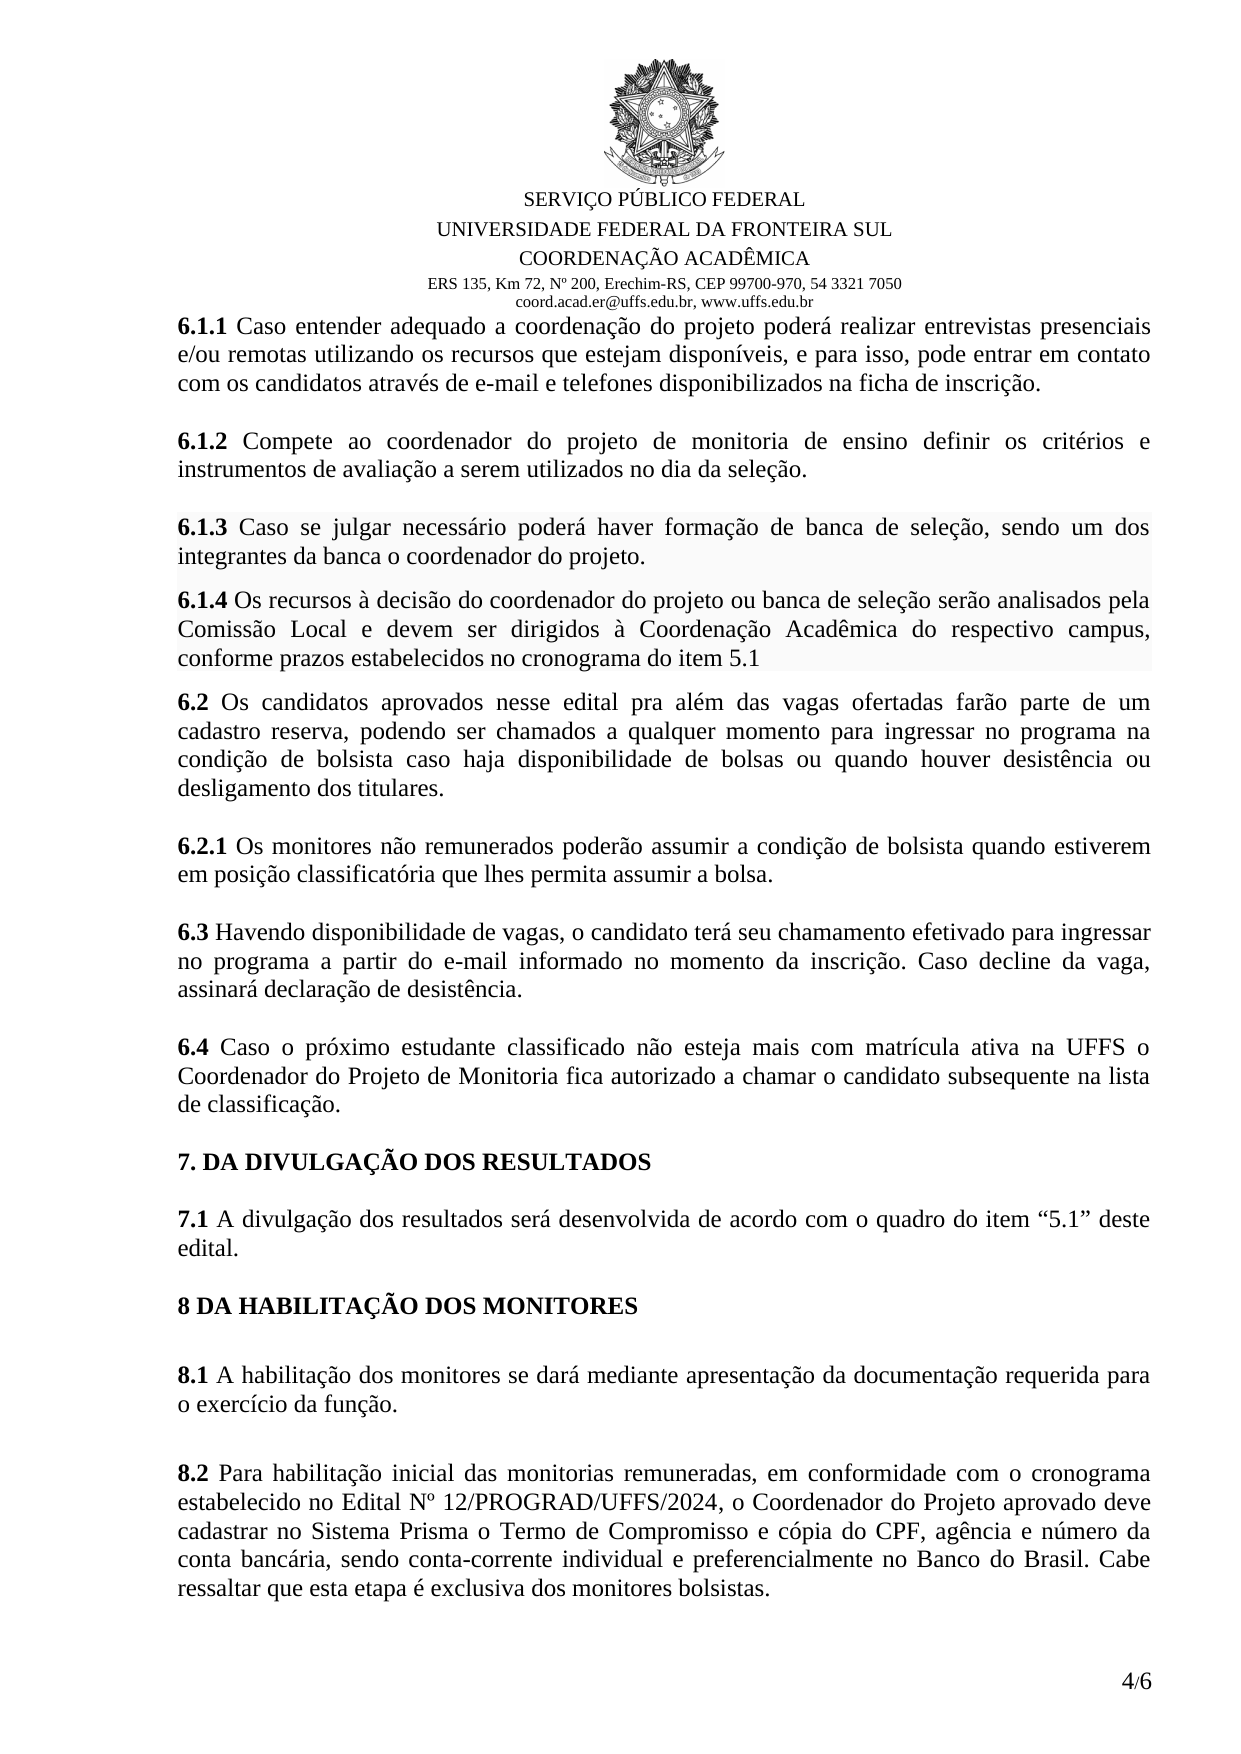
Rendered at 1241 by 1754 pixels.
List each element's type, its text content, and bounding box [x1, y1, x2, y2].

text 6.3 Havendo disponibilidade de vagas, o candidato terá seu chamamento efetivado para ingressar no programa a partir do e-mail informado no momento da inscrição. Caso decline da vaga, assinará declaração de desistência. [177, 917, 1152, 1003]
text 6.1.3 Caso se julgar necessário poderá haver formação de banca de seleção, sendo um dos integrantes da banca o coordenador do projeto. [177, 512, 1152, 569]
text 8.2 Para habilitação inicial das monitorias remuneradas, em conformidade com o cronograma estabelecido no Edital Nº 12/PROGRAD/UFFS/2024, o Coordenador do Projeto aprovado deve cadastrar no Sistema Prisma o Termo de Compromisso e cópia do CPF, agência e número da conta bancária, sendo conta-corrente individual e preferencialmente no Banco do Brasil. Cabe ressaltar que esta etapa é exclusiva dos monitores bolsistas. [177, 1458, 1152, 1602]
text 8 DA HABILITAÇÃO DOS MONITORES [177, 1291, 1152, 1319]
text 6.2.1 Os monitores não remunerados poderão assumir a condição de bolsista quando estiverem em posição classificatória que lhes permita assumir a bolsa. [177, 831, 1152, 888]
text 6.2 Os candidatos aprovados nesse edital pra além das vagas ofertadas farão parte de um cadastro reserva, podendo ser chamados a qualquer momento para ingressar no programa na condição de bolsista caso haja disponibilidade de bolsas ou quando houver desistência ou desligamento dos titulares. [177, 687, 1152, 802]
text 8.1 A habilitação dos monitores se dará mediante apresentação da documentação requerida para o exercício da função. [177, 1360, 1152, 1418]
text 6.1.2 Compete ao coordenador do projeto de monitoria de ensino definir os critérios e instrumentos de avaliação a serem utilizados no dia da seleção. [177, 426, 1152, 483]
text 7.1 A divulgação dos resultados será desenvolvida de acordo com o quadro do item “5.1” deste edital. [177, 1204, 1152, 1262]
picture [604, 59, 725, 188]
text 6.1.4 Os recursos à decisão do coordenador do projeto ou banca de seleção serão analisados pela Comissão Local e devem ser dirigidos à Coordenação Acadêmica do respectivo campus, conforme prazos estabelecidos no cronograma do item 5.1 [177, 585, 1152, 671]
text 7. DA DIVULGAÇÃO DOS RESULTADOS [177, 1147, 1152, 1176]
text 6.1.1 Caso entender adequado a coordenação do projeto poderá realizar entrevistas presenciais e/ou remotas utilizando os recursos que estejam disponíveis, e para isso, pode entrar em contato com os candidatos através de e-mail e telefones disponibilizados na ficha de inscrição. [177, 311, 1152, 397]
text 6.4 Caso o próximo estudante classificado não esteja mais com matrícula ativa na UFFS o Coordenador do Projeto de Monitoria fica autorizado a chamar o candidato subsequente na lista de classificação. [177, 1032, 1152, 1118]
